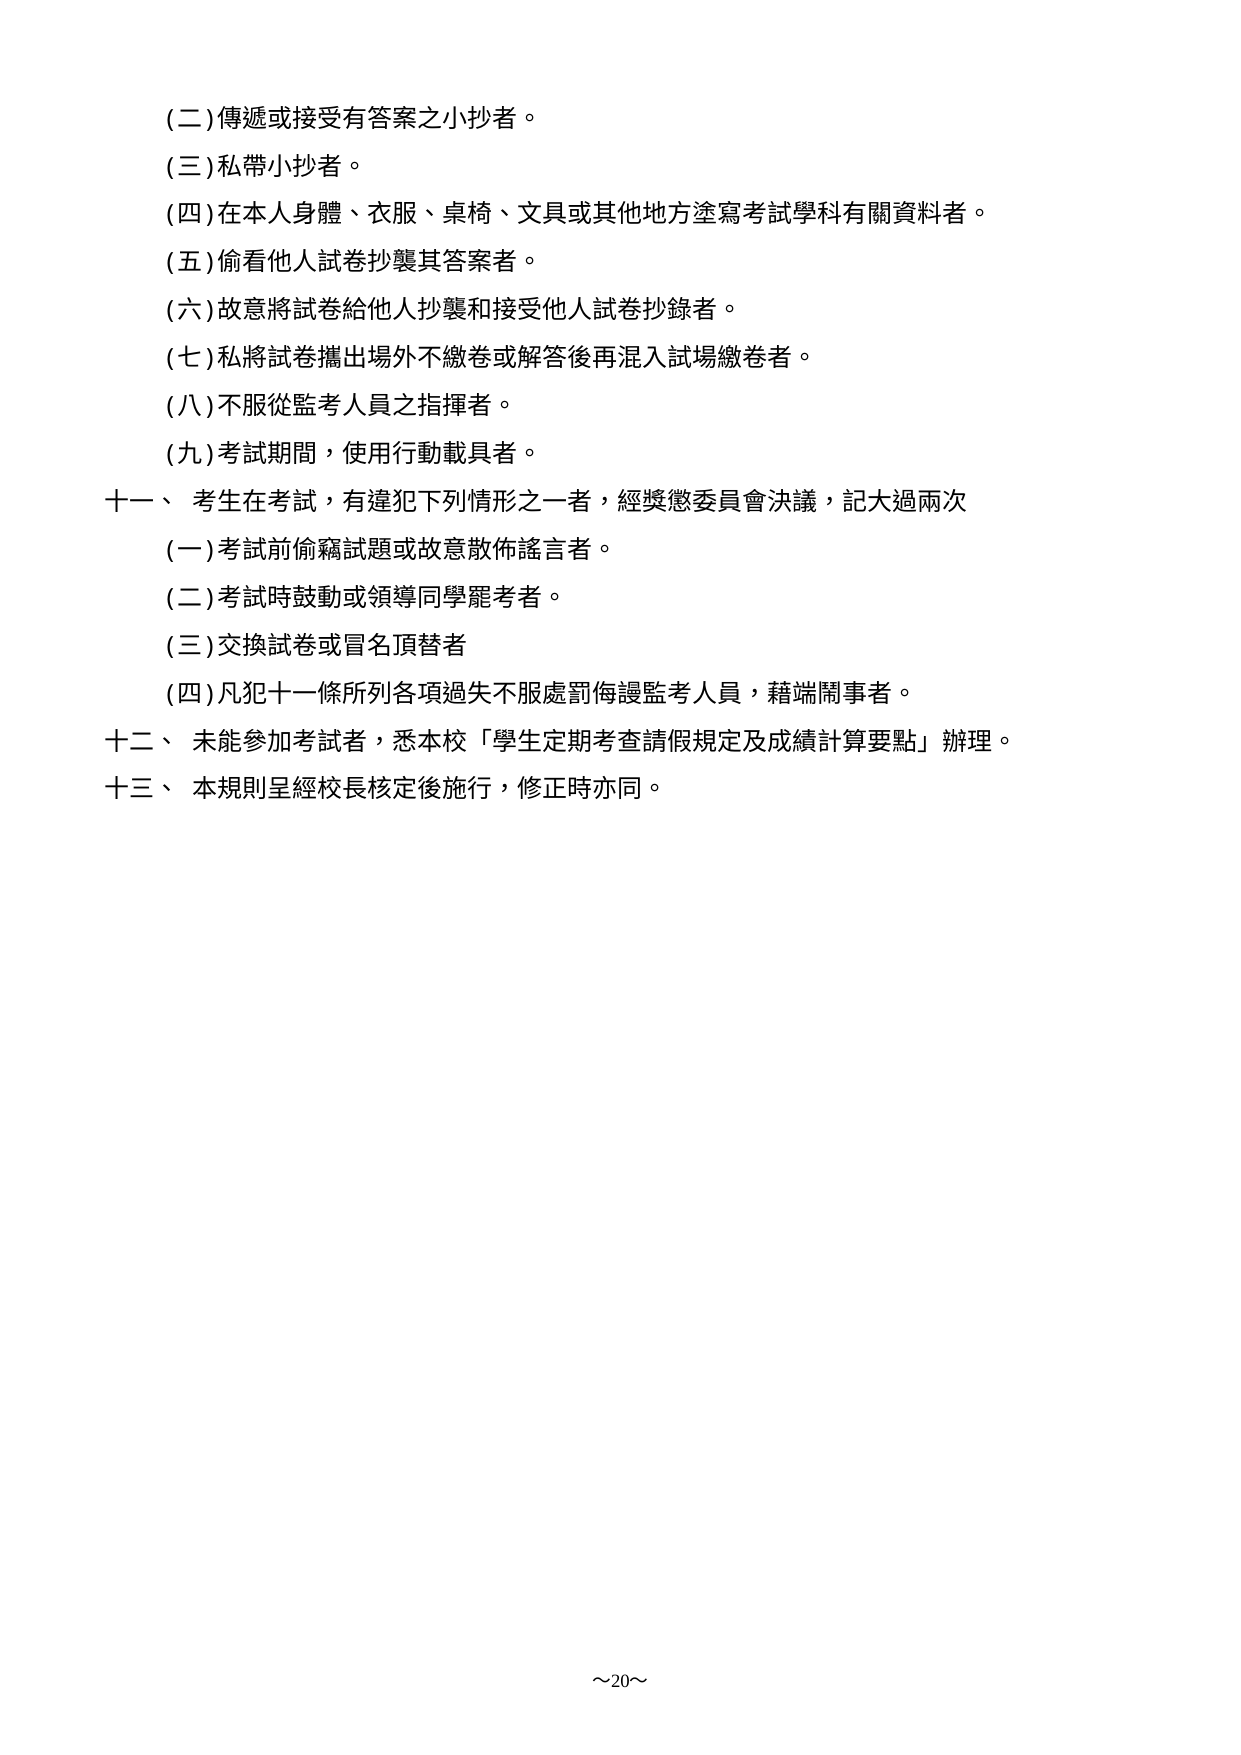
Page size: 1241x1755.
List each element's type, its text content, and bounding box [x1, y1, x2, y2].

text (三)私帶小抄者。 [162, 137, 1181, 184]
list 未能參加考試者，悉本校「學生定期考查請假規定及成績計算要點」辦理。 [104, 712, 1181, 759]
list 本規則呈經校長核定後施行，修正時亦同。 [104, 759, 1181, 807]
text (九)考試期間，使用行動載具者。 [162, 424, 1181, 472]
text (八)不服從監考人員之指揮者。 [162, 376, 1181, 424]
text (五)偷看他人試卷抄襲其答案者。 [162, 232, 1181, 280]
text (四)在本人身體、衣服、桌椅、文具或其他地方塗寫考試學科有關資料者。 [162, 184, 1181, 232]
text (一)考試前偷竊試題或故意散佈謠言者。 [162, 520, 1181, 568]
text (三)交換試卷或冒名頂替者 [162, 616, 1181, 664]
text (六)故意將試卷給他人抄襲和接受他人試卷抄錄者。 [162, 280, 1181, 328]
text (二)傳遞或接受有答案之小抄者。 [162, 89, 1181, 137]
text (四)凡犯十一條所列各項過失不服處罰侮謾監考人員，藉端鬧事者。 [162, 664, 1181, 712]
text (七)私將試卷攜出場外不繳卷或解答後再混入試場繳卷者。 [162, 328, 1181, 376]
text (二)考試時鼓動或領導同學罷考者。 [162, 568, 1181, 616]
list 考生在考試，有違犯下列情形之一者，經獎懲委員會決議，記大過兩次 [104, 472, 1181, 520]
